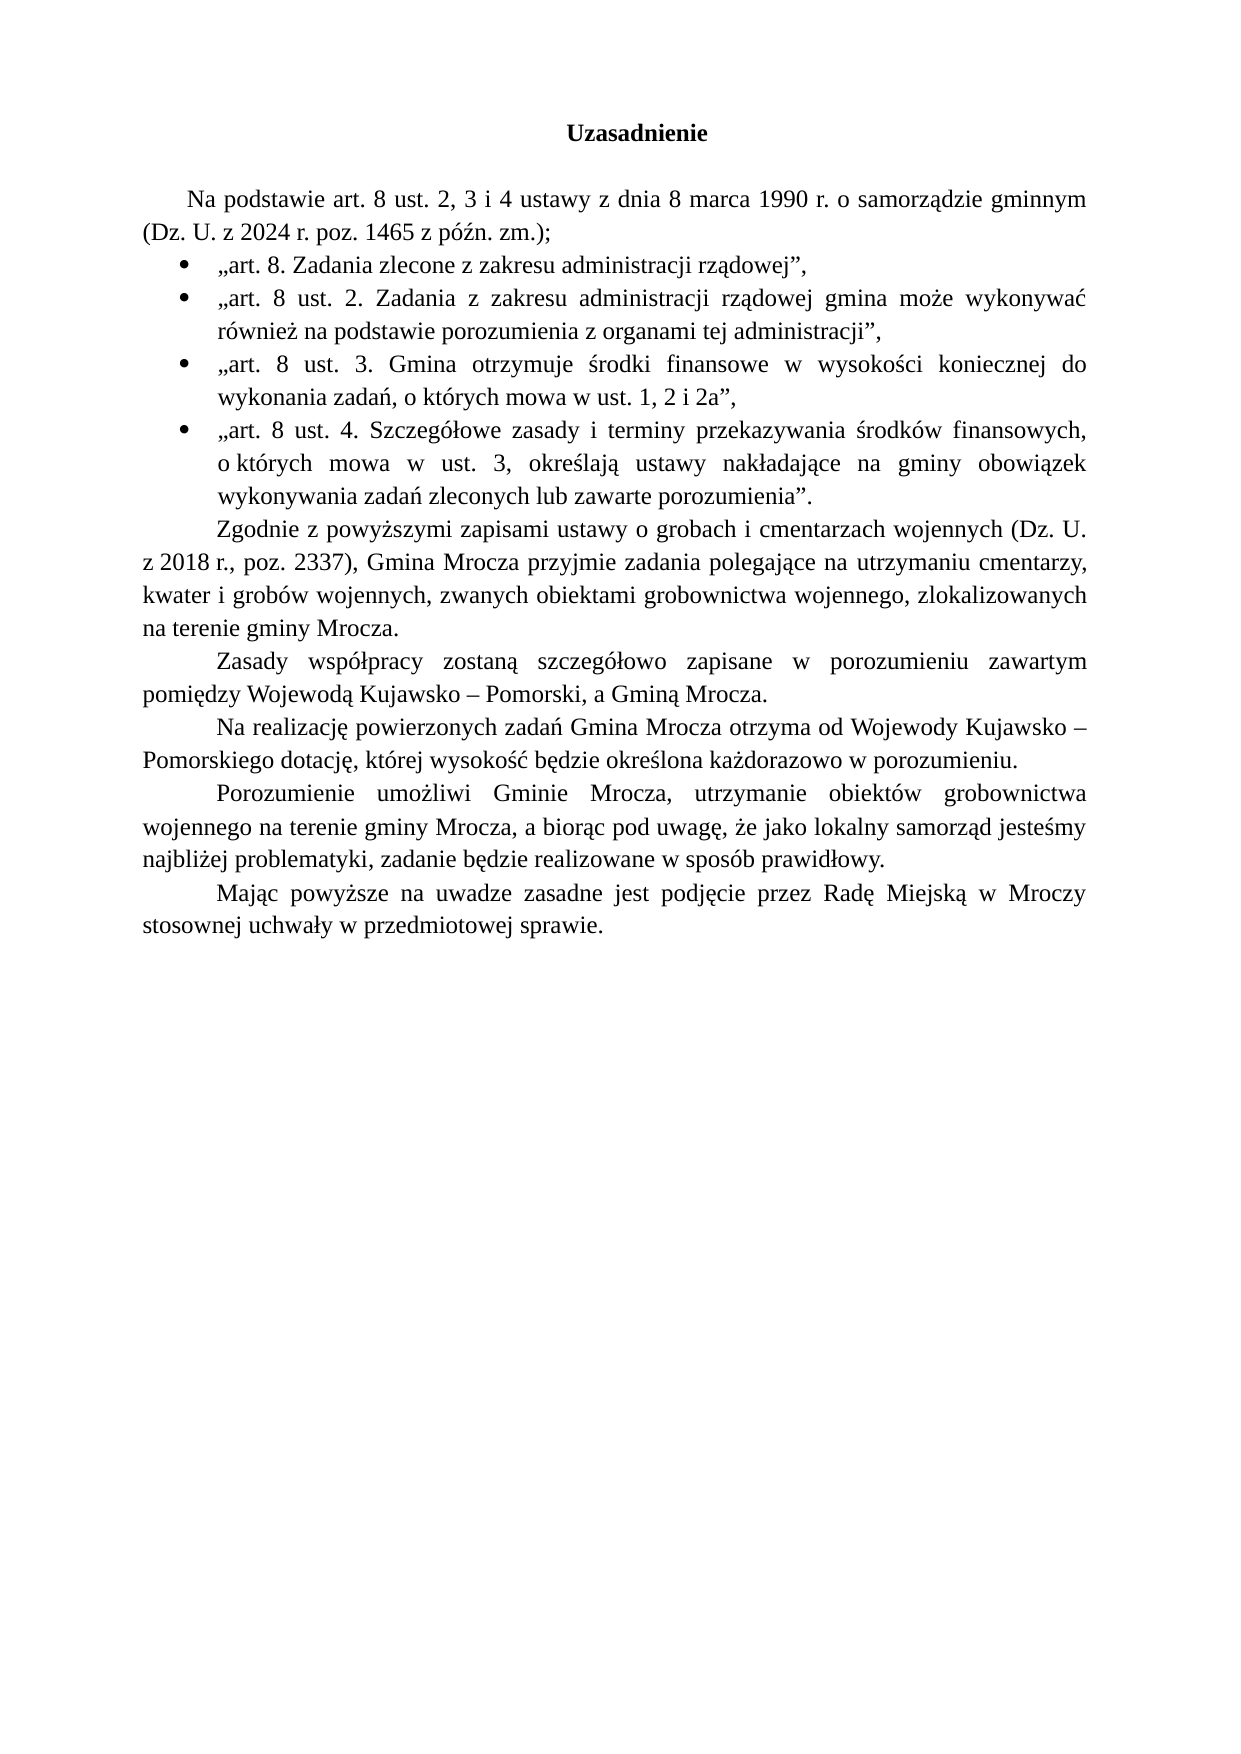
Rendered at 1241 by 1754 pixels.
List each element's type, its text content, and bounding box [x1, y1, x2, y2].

list Mając powyższe na uwadze zasadne jest podjęcie przez Radę Miejską w Mroczy stosownej uchwały w przedmiotowej sprawie. [142, 878, 1087, 939]
text Zasady współpracy zostaną szczegółowo zapisane w porozumieniu zawartym pomiędzy Wojewodą Kujawsko – Pomorski, a Gminą Mrocza. [142, 646, 1087, 708]
list Porozumienie umożliwi Gminie Mrocza, utrzymanie obiektów grobownictwa wojennego na terenie gminy Mrocza, a biorąc pod uwagę, że jako lokalny samorząd jesteśmy najbliżej problematyki, zadanie będzie realizowane w sposób prawidłowy. [142, 778, 1087, 873]
text Zgodnie z powyższymi zapisami ustawy o grobach i cmentarzach wojennych (Dz. U. z 2018 r., poz. 2337), Gmina Mrocza przyjmie zadania polegające na utrzymaniu cmentarzy, kwater i grobów wojennych, zwanych obiektami grobownictwa wojennego, zlokalizowanych na terenie gminy Mrocza. [142, 514, 1087, 642]
list „art. 8 ust. 2. Zadania z zakresu administracji rządowej gmina może wykonywać również na podstawie porozumienia z organami tej administracji”, [180, 283, 1087, 345]
text Na podstawie art. 8 ust. 2, 3 i 4 ustawy z dnia 8 marca 1990 r. o samorządzie gminnym (Dz. U. z 2024 r. poz. 1465 z późn. zm.); [142, 184, 1087, 246]
text Na realizację powierzonych zadań Gmina Mrocza otrzyma od Wojewody Kujawsko – Pomorskiego dotację, której wysokość będzie określona każdorazowo w porozumieniu. [142, 712, 1087, 774]
list „art. 8 ust. 3. Gmina otrzymuje środki finansowe w wysokości koniecznej do wykonania zadań, o których mowa w ust. 1, 2 i 2a”, [180, 349, 1087, 411]
list „art. 8 ust. 4. Szczegółowe zasady i terminy przekazywania środków finansowych, o których mowa w ust. 3, określają ustawy nakładające na gminy obowiązek wykonywania zadań zleconych lub zawarte porozumienia”. [180, 415, 1087, 510]
text Uzasadnienie [142, 118, 1087, 147]
list „art. 8. Zadania zlecone z zakresu administracji rządowej”, [180, 250, 1087, 279]
